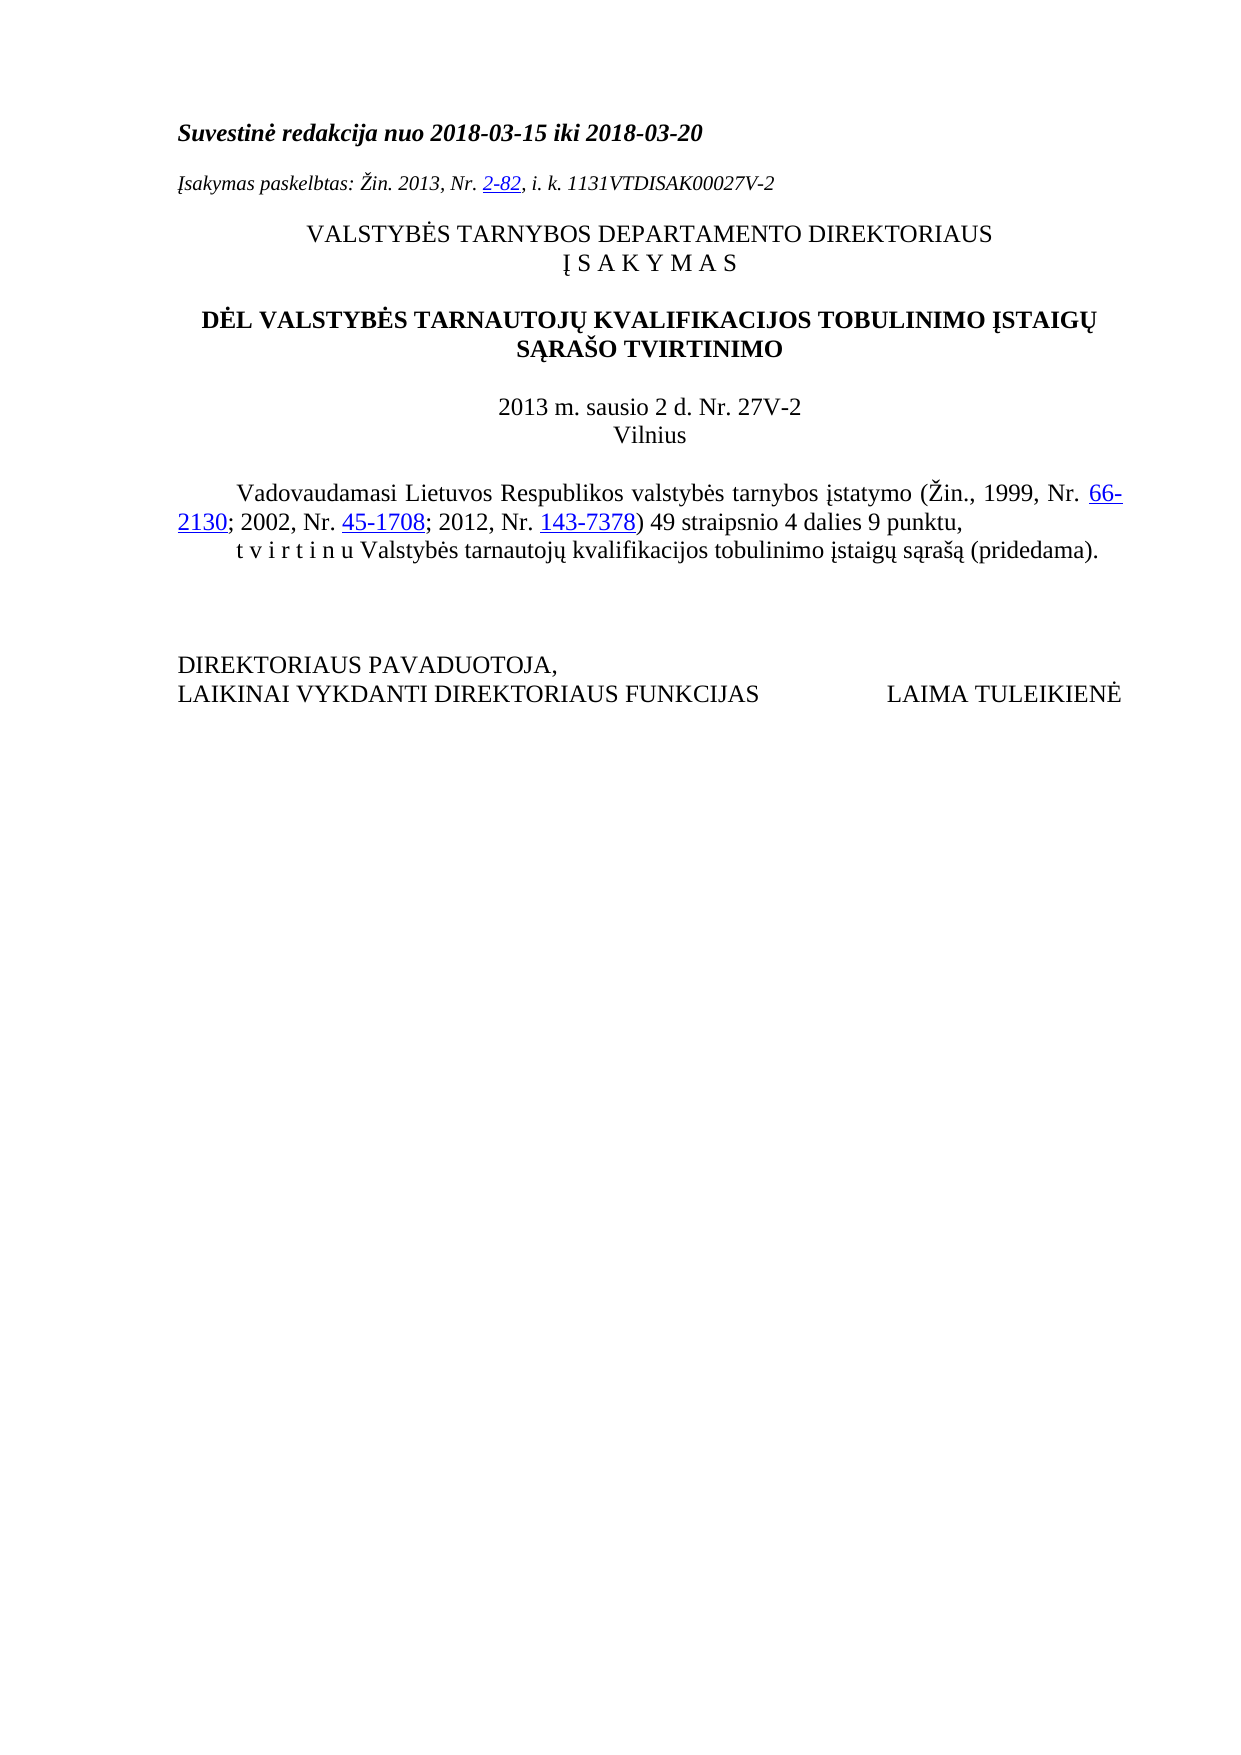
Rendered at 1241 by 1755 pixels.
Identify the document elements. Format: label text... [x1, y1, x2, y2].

text laikinai vykdanti direktoriaus funkcijas Laima Tuleikienė [177, 679, 1122, 708]
text Direktoriaus pavaduotoja, [177, 650, 1122, 679]
text Į S A K Y M A S [177, 248, 1122, 277]
text VALSTYBĖS TARNYBOS DEPARTAMENTO DIREKTORIAUS [177, 219, 1122, 248]
text DĖL VALSTYBĖS TARNAUTOJŲ KVALIFIKACIJOS TOBULINIMO ĮSTAIGŲ SĄRAŠO TVIRTINIMO [177, 305, 1122, 363]
text t v i r t i n u Valstybės tarnautojų kvalifikacijos tobulinimo įstaigų sąrašą (pridedama). [177, 535, 1122, 564]
text Suvestinė redakcija nuo 2018-03-15 iki 2018-03-20 [177, 118, 1122, 147]
text 2013 m. sausio 2 d. Nr. 27V-2 [177, 392, 1122, 420]
text Vilnius [177, 420, 1122, 449]
text Įsakymas paskelbtas: Žin. 2013, Nr. 2-82, i. k. 1131VTDISAK00027V-2 [177, 171, 1122, 195]
text Vadovaudamasi Lietuvos Respublikos valstybės tarnybos įstatymo (Žin., 1999, Nr. 66-2130; 2002, Nr. 45-1708; 2012, Nr. 143-7378) 49 straipsnio 4 dalies 9 punktu, [177, 478, 1122, 535]
